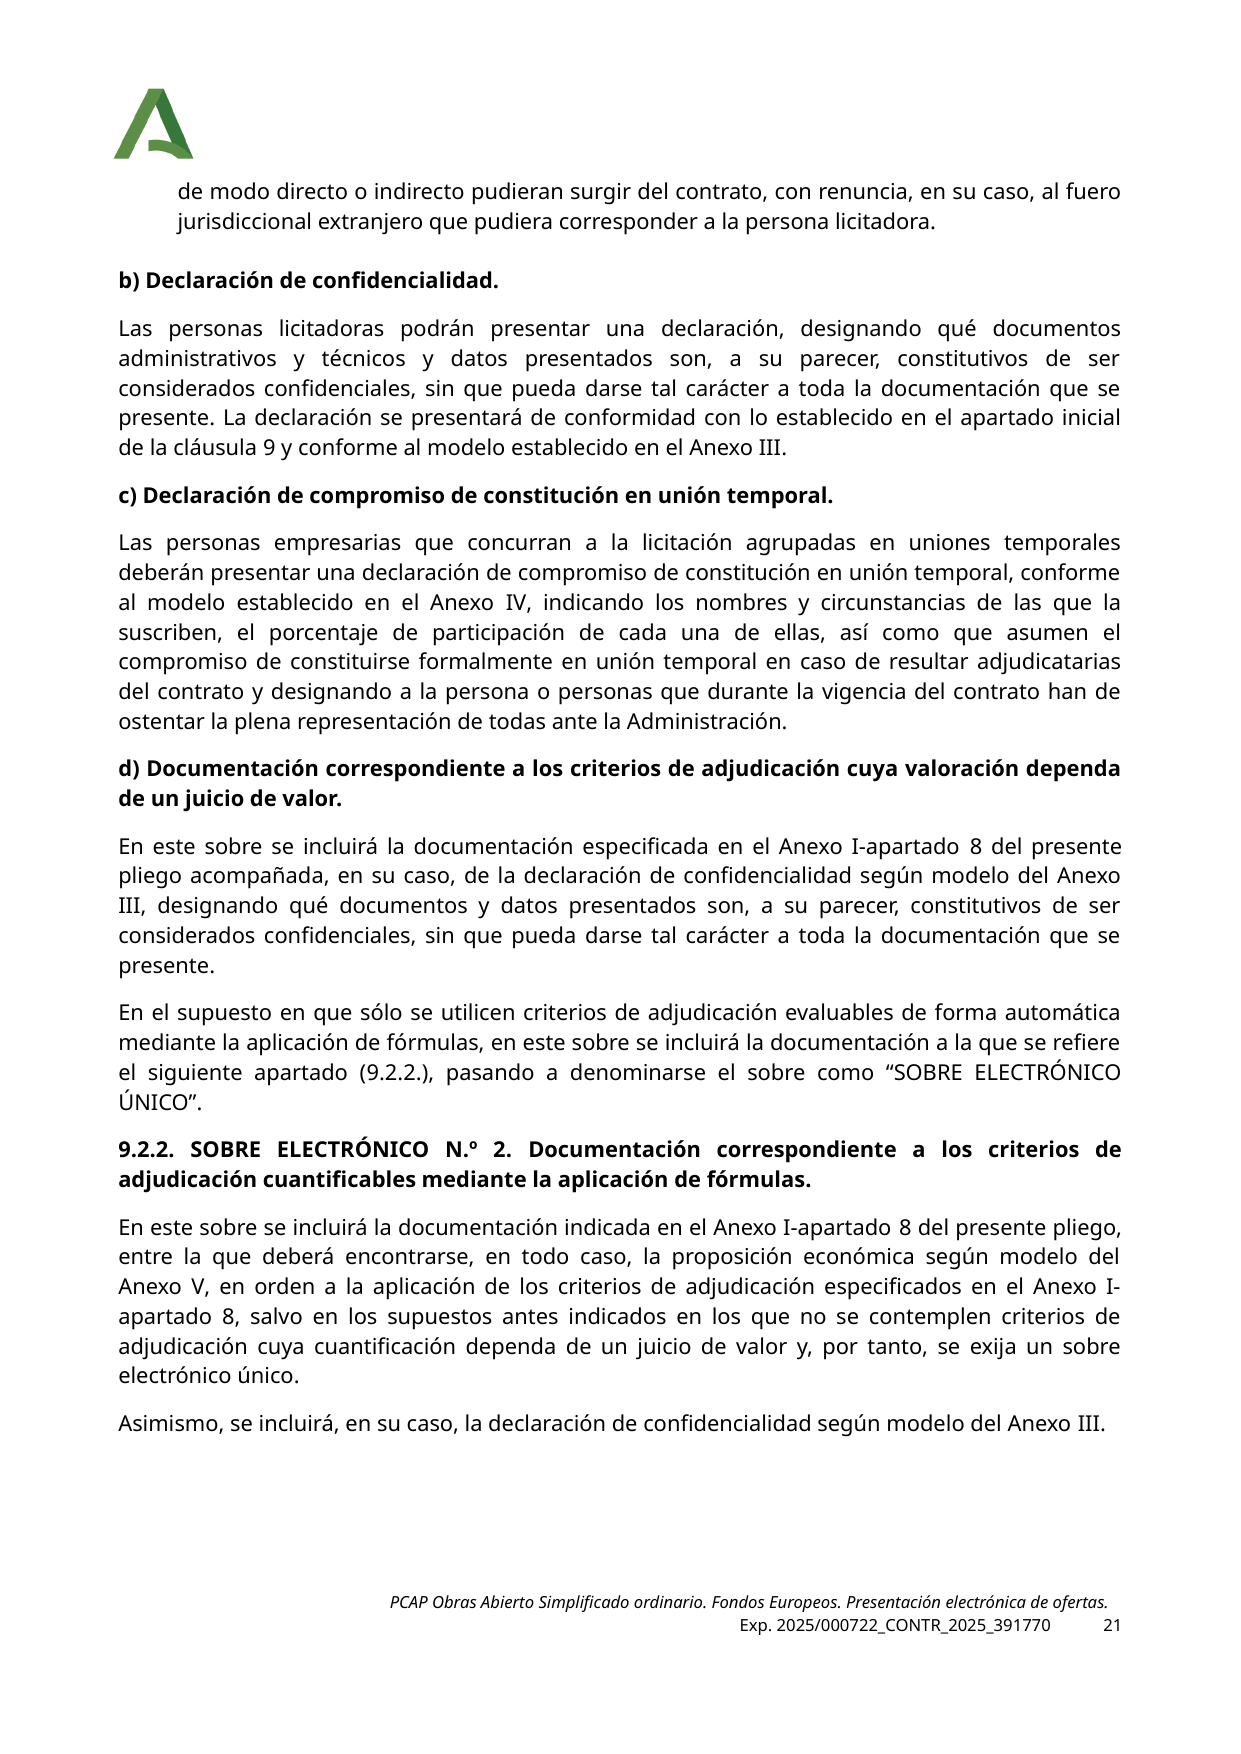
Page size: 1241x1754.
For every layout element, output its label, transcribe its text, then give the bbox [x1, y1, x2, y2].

text Asimismo, se incluirá, en su caso, la declaración de confidencialidad según modelo del Anexo III. [118, 1408, 1122, 1438]
text c) Declaración de compromiso de constitución en unión temporal. [118, 479, 1122, 509]
text En este sobre se incluirá la documentación indicada en el Anexo I-apartado 8 del presente pliego, entre la que deberá encontrarse, en todo caso, la proposición económica según modelo del Anexo V, en orden a la aplicación de los criterios de adjudicación especificados en el Anexo I-apartado 8, salvo en los supuestos antes indicados en los que no se contemplen criterios de adjudicación cuya cuantificación dependa de un juicio de valor y, por tanto, se exija un sobre electrónico único. [118, 1211, 1122, 1390]
text b) Declaración de confidencialidad. [118, 265, 1122, 295]
text En el supuesto en que sólo se utilicen criterios de adjudicación evaluables de forma automática mediante la aplicación de fórmulas, en este sobre se incluirá la documentación a la que se refiere el siguiente apartado (9.2.2.), pasando a denominarse el sobre como “SOBRE ELECTRÓNICO ÚNICO”. [118, 997, 1122, 1116]
text d) Documentación correspondiente a los criterios de adjudicación cuya valoración dependa de un juicio de valor. [118, 753, 1122, 813]
picture [109, 84, 198, 163]
text de modo directo o indirecto pudieran surgir del contrato, con renuncia, en su caso, al fuero jurisdiccional extranjero que pudiera corresponder a la persona licitadora. [177, 176, 1122, 236]
subtitle 9.2.2. SOBRE ELECTRÓNICO N.º 2. Documentación correspondiente a los criterios de adjudicación cuantificables mediante la aplicación de fórmulas. [118, 1134, 1122, 1194]
text Las personas licitadoras podrán presentar una declaración, designando qué documentos administrativos y técnicos y datos presentados son, a su parecer, constitutivos de ser considerados confidenciales, sin que pueda darse tal carácter a toda la documentación que se presente. La declaración se presentará de conformidad con lo establecido en el apartado inicial de la cláusula 9 y conforme al modelo establecido en el Anexo III. [118, 313, 1122, 462]
text Las personas empresarias que concurran a la licitación agrupadas en uniones temporales deberán presentar una declaración de compromiso de constitución en unión temporal, conforme al modelo establecido en el Anexo IV, indicando los nombres y circunstancias de las que la suscriben, el porcentaje de participación de cada una de ellas, así como que asumen el compromiso de constituirse formalmente en unión temporal en caso de resultar adjudicatarias del contrato y designando a la persona o personas que durante la vigencia del contrato han de ostentar la plena representación de todas ante la Administración. [118, 527, 1122, 736]
text En este sobre se incluirá la documentación especificada en el Anexo I-apartado 8 del presente pliego acompañada, en su caso, de la declaración de confidencialidad según modelo del Anexo III, designando qué documentos y datos presentados son, a su parecer, constitutivos de ser considerados confidenciales, sin que pueda darse tal carácter a toda la documentación que se presente. [118, 831, 1122, 979]
